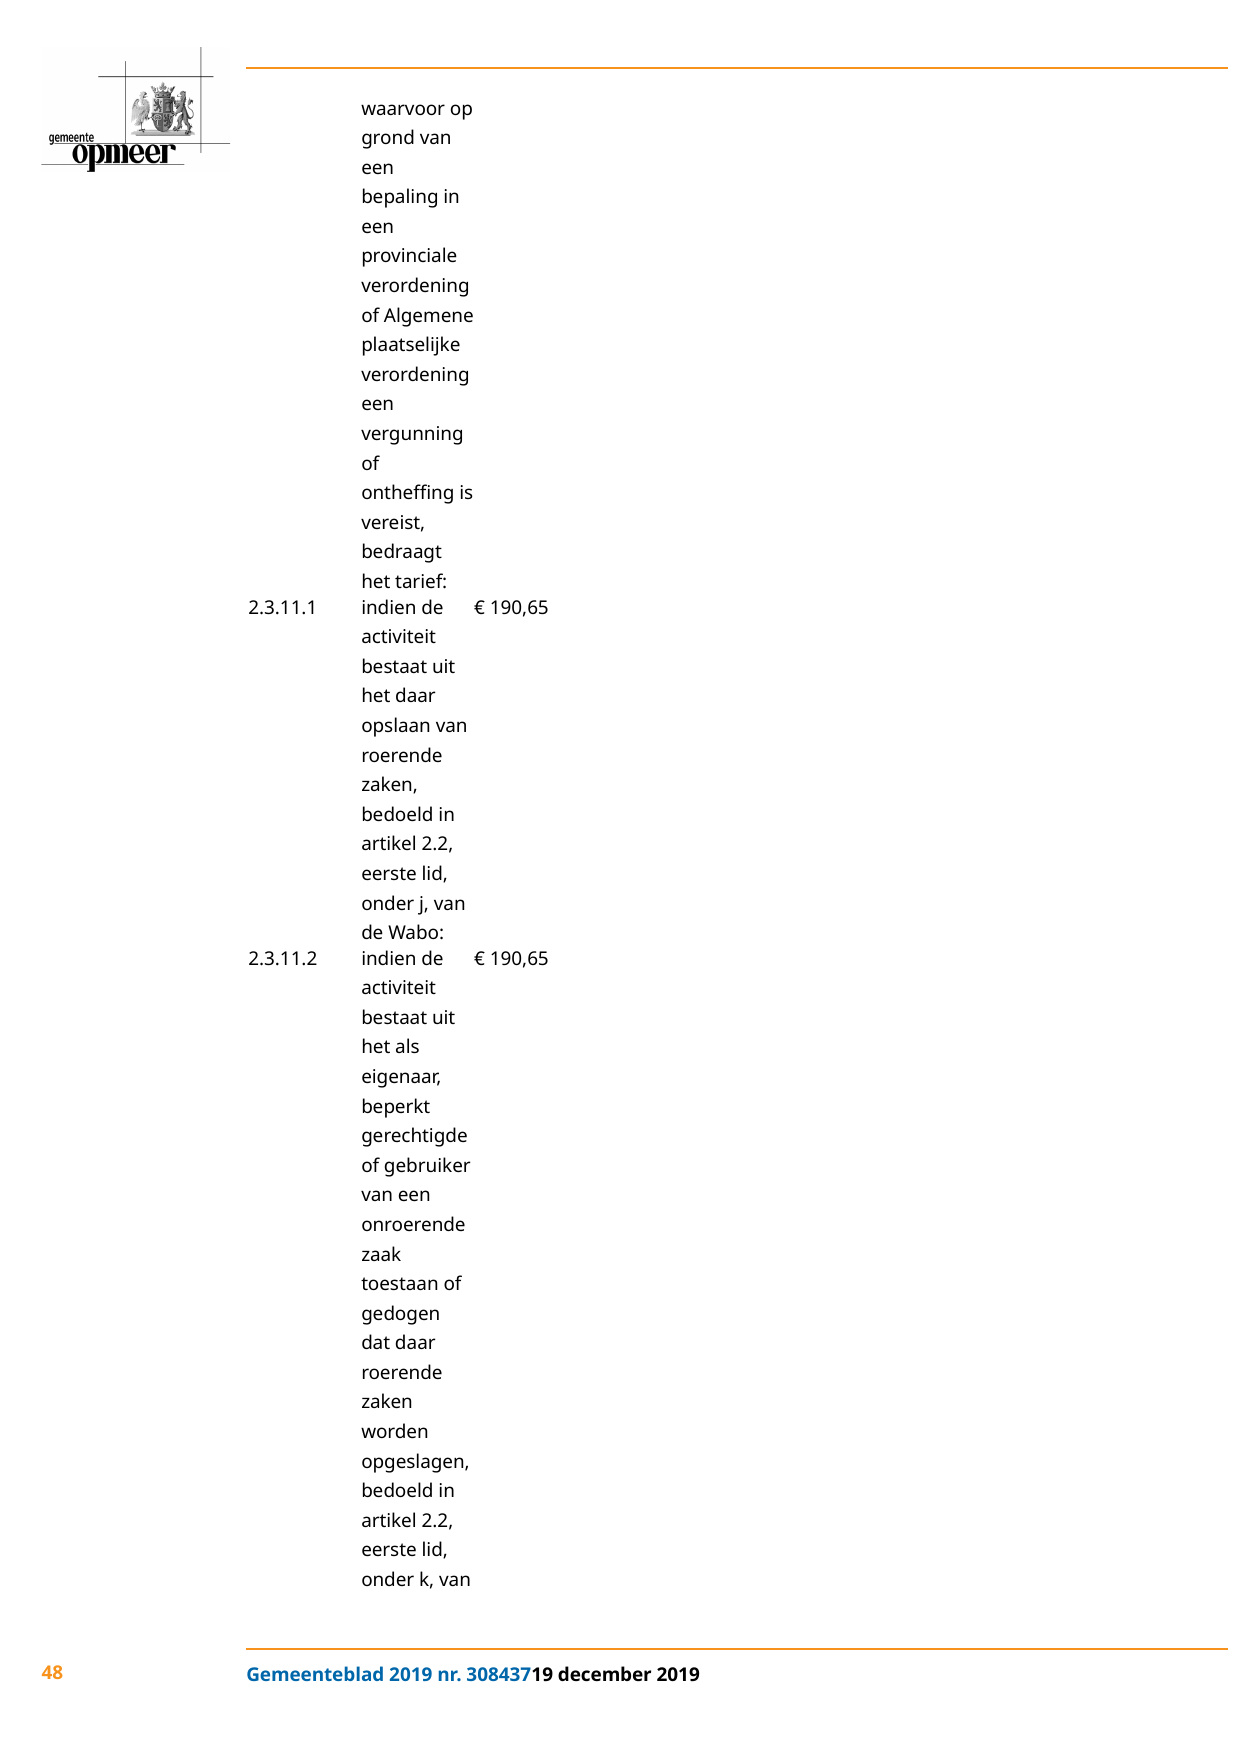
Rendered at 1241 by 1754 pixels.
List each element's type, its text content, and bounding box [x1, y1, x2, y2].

table_cell indien de activiteit bestaat uit het daar opslaan van roerende zaken, bedoeld in artikel 2.2, eerste lid, onder j, van de Wabo: [361, 594, 474, 945]
table_cell [474, 95, 587, 594]
table_cell [587, 945, 700, 1592]
table_cell [587, 95, 700, 594]
table_cell 2.3.11.2 [248, 945, 361, 1592]
table_cell € 190,65 [474, 594, 587, 945]
table_cell waarvoor op grond van een bepaling in een provinciale verordening of Algemene plaatselijke verordening een vergunning of ontheffing is vereist, bedraagt het tarief: [361, 95, 474, 594]
table_cell indien de activiteit bestaat uit het als eigenaar, beperkt gerechtigde of gebruiker van een onroerende zaak toestaan of gedogen dat daar roerende zaken worden opgeslagen, bedoeld in artikel 2.2, eerste lid, onder k, van [361, 945, 474, 1592]
table_cell [248, 95, 361, 594]
table_cell 2.3.11.1 [248, 594, 361, 945]
table_cell € 190,65 [474, 945, 587, 1592]
table_cell [587, 594, 700, 945]
picture [41, 47, 231, 172]
